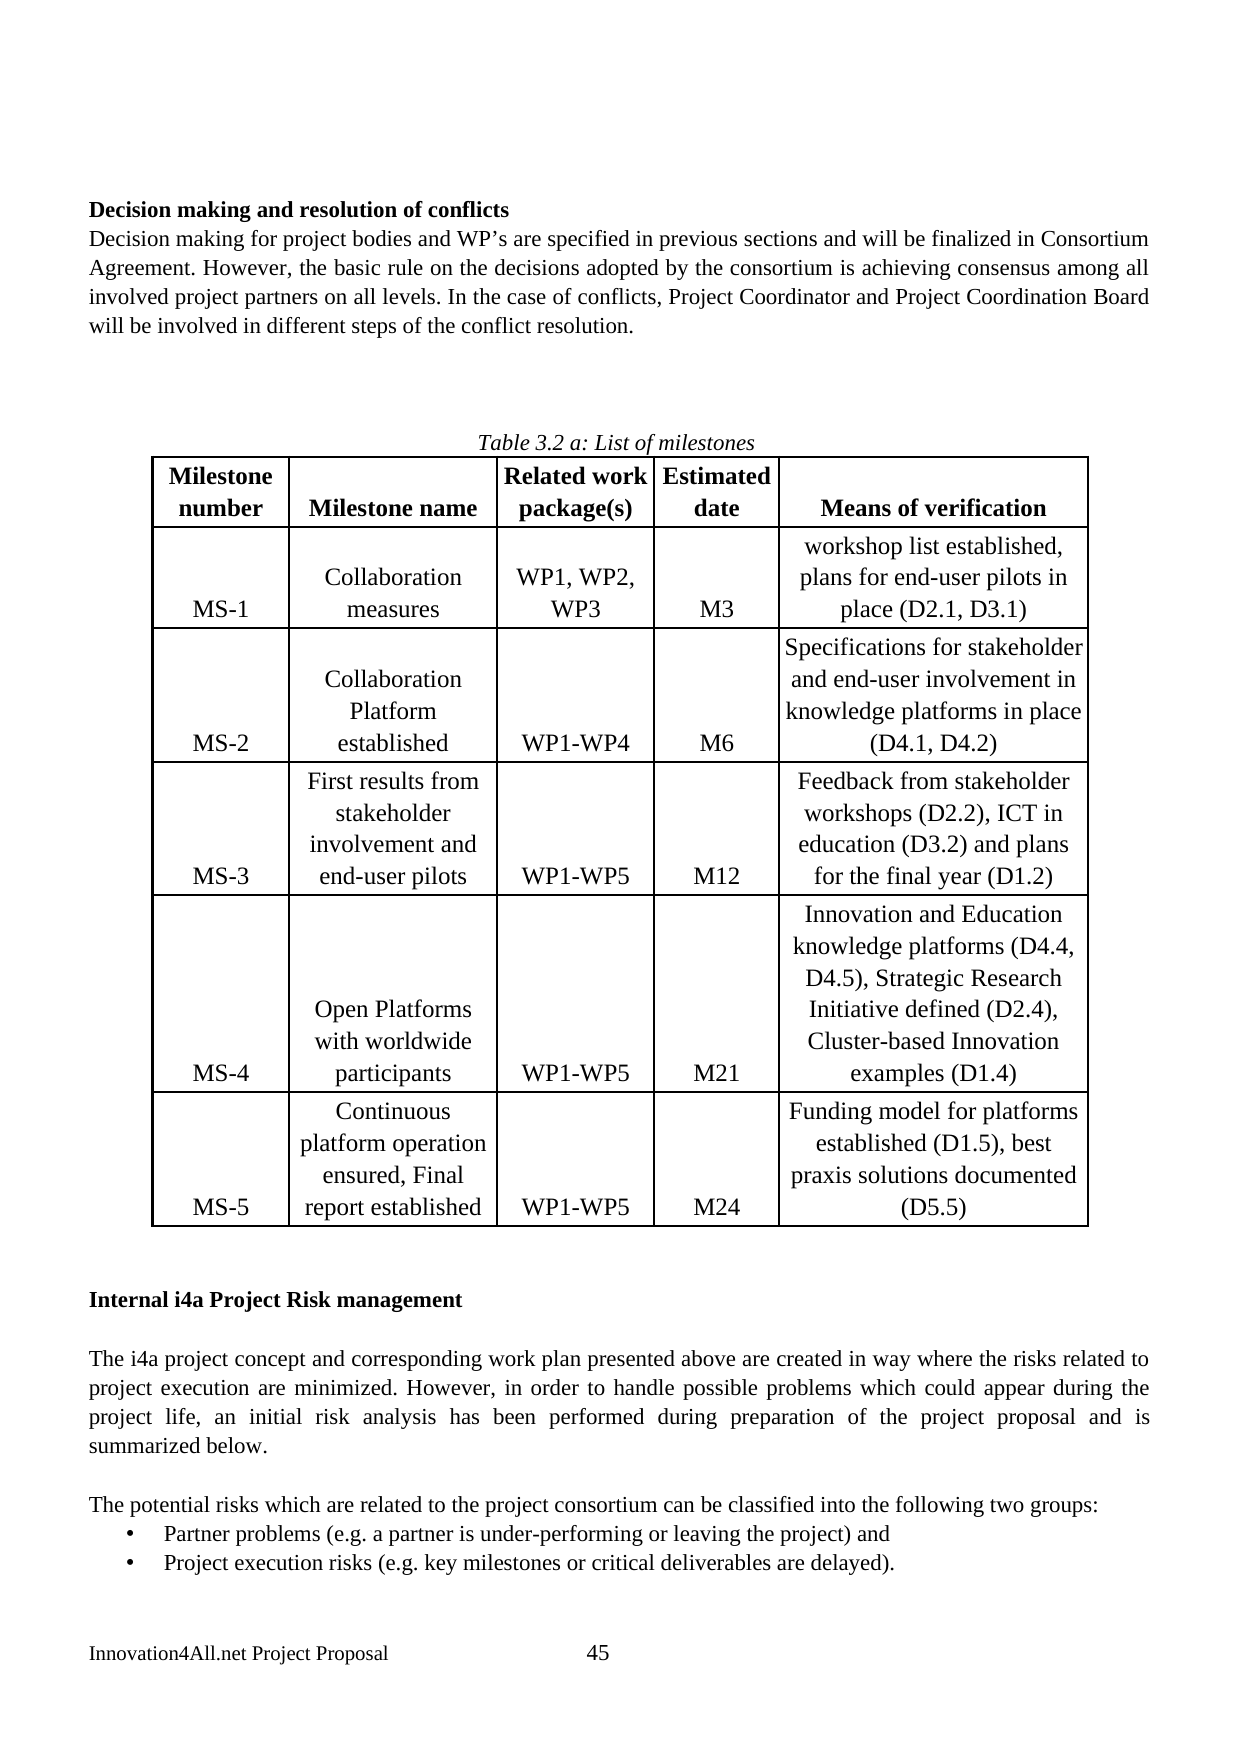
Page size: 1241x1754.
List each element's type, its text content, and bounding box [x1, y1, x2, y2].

table_cell MS-5 [154, 1093, 288, 1224]
table_cell Funding model for platforms established (D1.5), best praxis solutions documented (D5.5) [780, 1093, 1087, 1224]
list Partner problems (e.g. a partner is under-performing or leaving the project) and [126, 1521, 1152, 1546]
table_cell workshop list established, plans for end-user pilots in place (D2.1, D3.1) [780, 528, 1087, 627]
table_header Milestone name [290, 458, 496, 526]
table_cell WP1-WP5 [498, 763, 653, 894]
table_cell First results from stakeholder involvement and end-user pilots [290, 763, 496, 894]
table_header Milestone number [154, 458, 288, 526]
text Table 3.2 a: List of milestones [88, 430, 1152, 456]
table_cell Continuous platform operation ensured, Final report established [290, 1093, 496, 1224]
table_cell WP1-WP4 [498, 629, 653, 761]
text Internal i4a Project Risk management [88, 1287, 1152, 1313]
table_cell Collaboration measures [290, 528, 496, 627]
table_cell M24 [655, 1093, 778, 1224]
text Decision making and resolution of conflicts [88, 197, 1152, 222]
table_cell MS-2 [154, 629, 288, 761]
text The i4a project concept and corresponding work plan presented above are created in way where the risks related to project execution are minimized. However, in order to handle possible problems which could appear during the project life, an initial risk analysis has been performed during preparation of the project proposal and is summarized below. [88, 1346, 1152, 1459]
text The potential risks which are related to the project consortium can be classified into the following two groups: [88, 1492, 1152, 1517]
table_header Means of verification [780, 458, 1087, 526]
table_cell Collaboration Platform established [290, 629, 496, 761]
table_cell WP1-WP5 [498, 1093, 653, 1224]
text Decision making for project bodies and WP’s are specified in previous sections and will be finalized in Consortium Agreement. However, the basic rule on the decisions adopted by the consortium is achieving consensus among all involved project partners on all levels. In the case of conflicts, Project Coordinator and Project Coordination Board will be involved in different steps of the conflict resolution. [88, 226, 1152, 339]
table_cell Specifications for stakeholder and end-user involvement in knowledge platforms in place (D4.1, D4.2) [780, 629, 1087, 761]
table_cell WP1-WP5 [498, 896, 653, 1091]
table_header Related work package(s) [498, 458, 653, 526]
table_cell Innovation and Education knowledge platforms (D4.4, D4.5), Strategic Research Initiative defined (D2.4), Cluster-based Innovation examples (D1.4) [780, 896, 1087, 1091]
table_cell MS-1 [154, 528, 288, 627]
table_cell M3 [655, 528, 778, 627]
table_cell M12 [655, 763, 778, 894]
table_cell MS-4 [154, 896, 288, 1091]
list Project execution risks (e.g. key milestones or critical deliverables are delayed). [126, 1550, 1152, 1575]
table_cell M21 [655, 896, 778, 1091]
table_cell Open Platforms with worldwide participants [290, 896, 496, 1091]
table_cell Feedback from stakeholder workshops (D2.2), ICT in education (D3.2) and plans for the final year (D1.2) [780, 763, 1087, 894]
table_cell WP1, WP2, WP3 [498, 528, 653, 627]
table_header Estimated date [655, 458, 778, 526]
table_cell MS-3 [154, 763, 288, 894]
table_cell M6 [655, 629, 778, 761]
